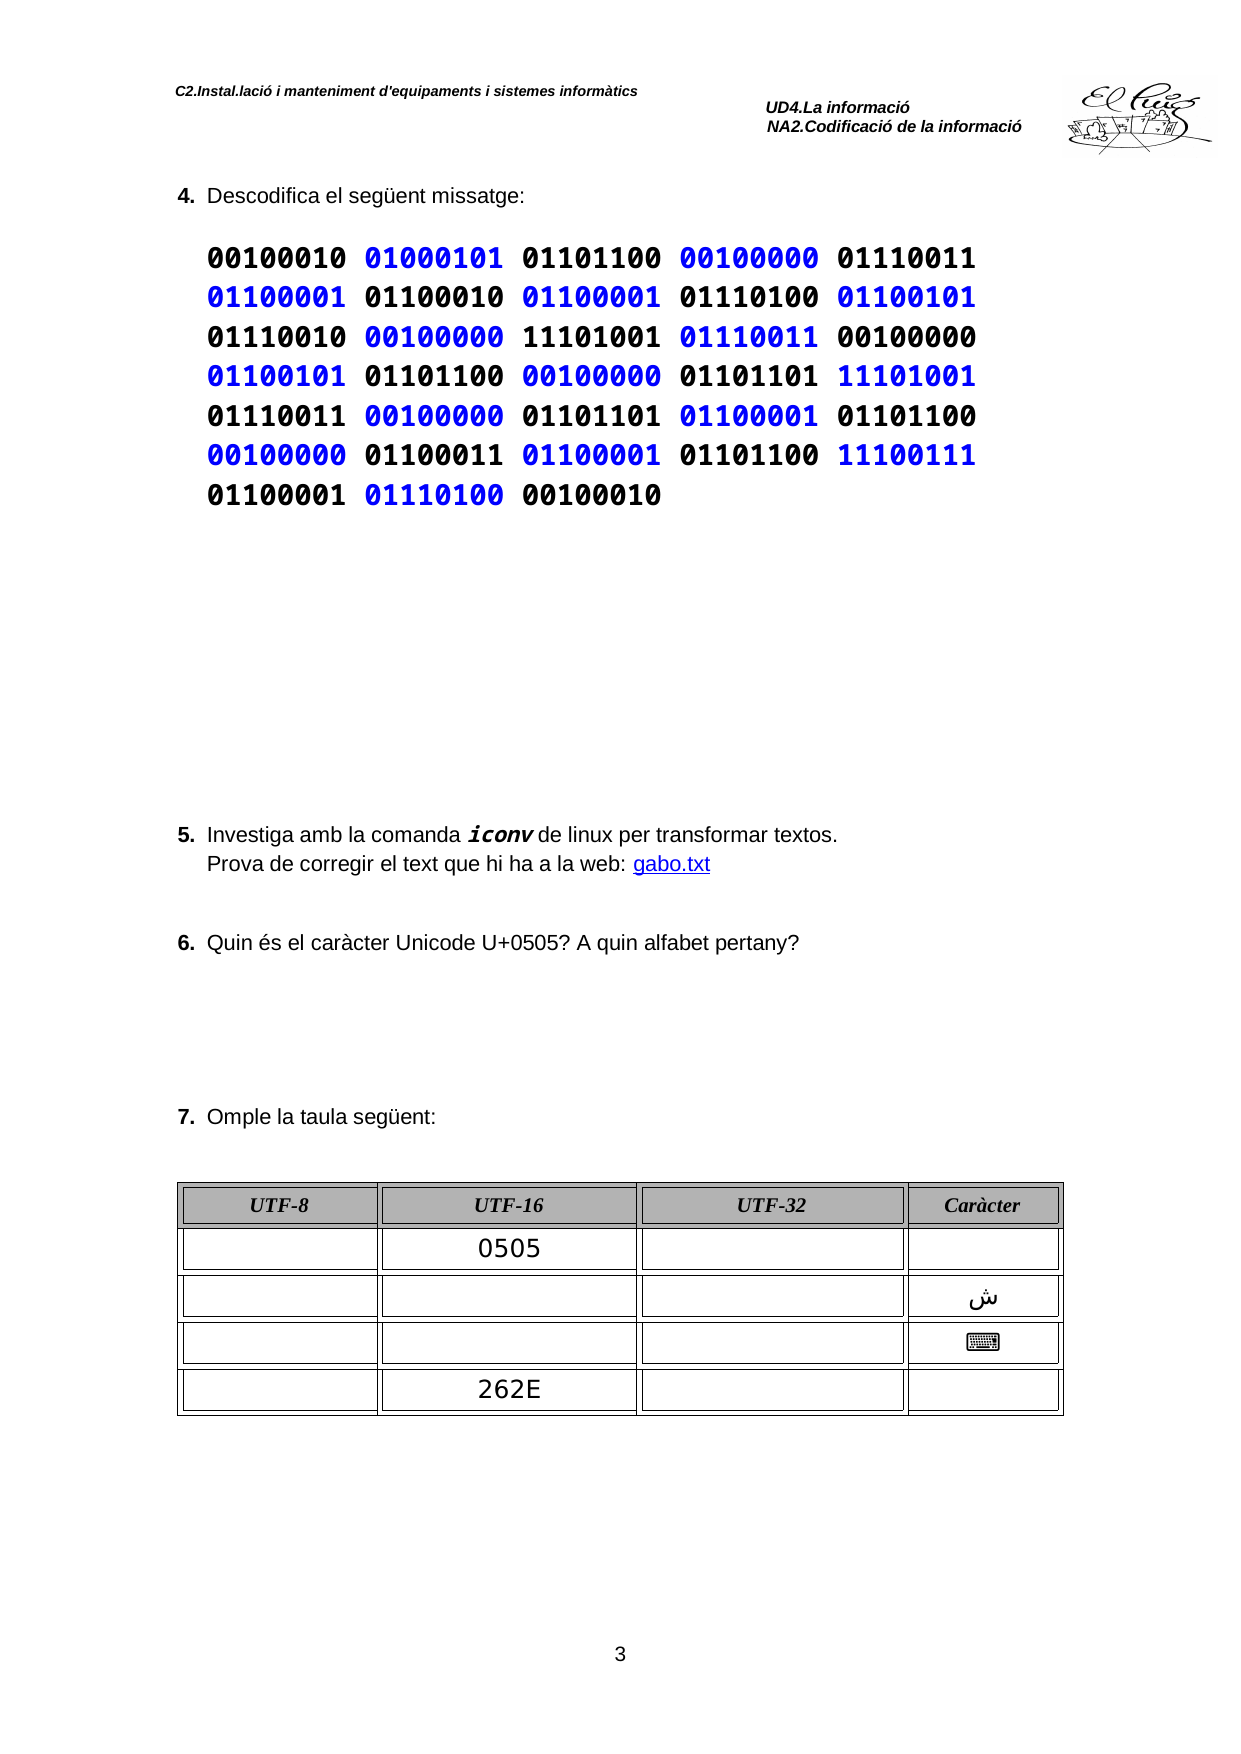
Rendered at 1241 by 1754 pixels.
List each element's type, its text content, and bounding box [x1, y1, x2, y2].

table_header Caràcter [909, 1183, 1063, 1228]
table_cell [383, 1276, 636, 1316]
table_cell [637, 1229, 908, 1275]
table_cell [178, 1276, 377, 1322]
list Quin és el caràcter Unicode U+0505? A quin alfabet pertany? [177, 930, 1063, 954]
list 00100010 01000101 01101100 00100000 01110011 01100001 01100010 01100001 01110100 01100101 01110010 00100000 11101001 01110011 00100000 01100101 01101100 00100000 01101101 11101001 01110011 00100000 01101101 01100001 01101100 00100000 01100011 01100001 01101100 11100111 01100001 01110100 00100010 [177, 237, 1063, 514]
table_cell [643, 1229, 903, 1269]
table_cell [909, 1370, 1063, 1415]
table_cell ⌨ [909, 1323, 1063, 1369]
table_cell [178, 1229, 377, 1275]
table_header UTF-16 [378, 1183, 636, 1228]
table_cell [383, 1323, 636, 1363]
table_cell 0505 [378, 1229, 636, 1275]
table_cell ش [909, 1276, 1063, 1322]
table_cell [184, 1370, 377, 1410]
table_cell [637, 1276, 908, 1322]
table_cell 262E [378, 1370, 636, 1415]
table_cell [909, 1229, 1063, 1275]
table_cell [909, 1229, 1058, 1269]
picture [1062, 75, 1218, 158]
list Descodifica el següent missatge: [177, 184, 1063, 208]
table_header UTF-32 [637, 1183, 908, 1228]
table_cell [178, 1323, 377, 1369]
table_cell [378, 1276, 636, 1322]
table_cell [637, 1323, 908, 1369]
table_header UTF-8 [178, 1183, 377, 1228]
list Investiga amb la comanda iconv de linux per transformar textos. [177, 819, 1063, 849]
table_cell [184, 1276, 377, 1316]
table_cell [378, 1323, 636, 1369]
table_cell [184, 1229, 377, 1269]
list Omple la taula següent: [177, 1105, 1063, 1129]
table_cell [178, 1370, 377, 1415]
list Prova de corregir el text que hi ha a la web: gabo.txt [177, 849, 1063, 877]
table_cell [637, 1370, 908, 1415]
table_cell [184, 1323, 377, 1363]
